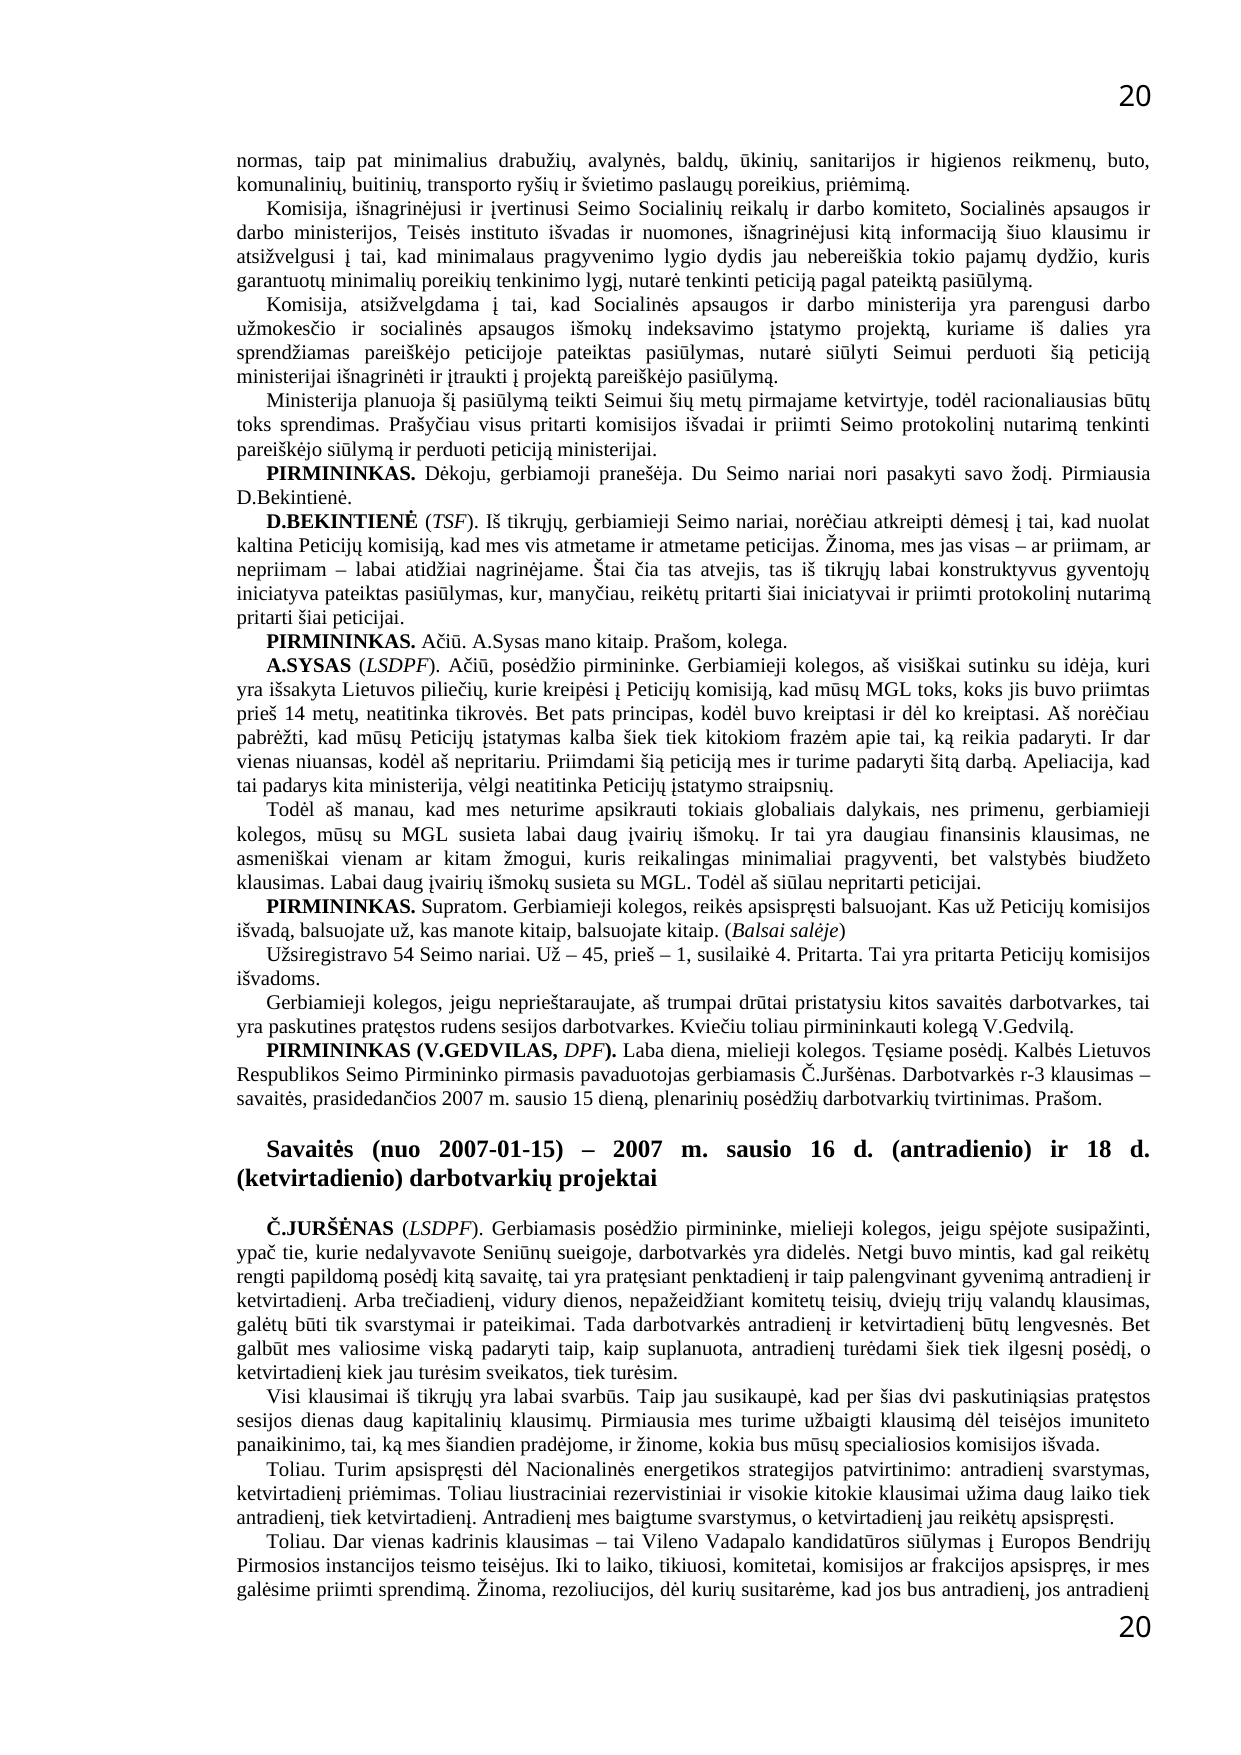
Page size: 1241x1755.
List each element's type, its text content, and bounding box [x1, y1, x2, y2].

text Gerbiamieji kolegos, jeigu neprieštaraujate, aš trumpai drūtai pristatysiu kitos savaitės darbotvarkes, tai yra paskutines pratęstos rudens sesijos darbotvarkes. Kviečiu toliau pirmininkauti kolegą V.Gedvilą. [236, 990, 1152, 1038]
text A.SYSAS (LSDPF). Ačiū, posėdžio pirmininke. Gerbiamieji kolegos, aš visiškai sutinku su idėja, kuri yra išsakyta Lietuvos piliečių, kurie kreipėsi į Peticijų komisiją, kad mūsų MGL toks, koks jis buvo priimtas prieš 14 metų, neatitinka tikrovės. Bet pats principas, kodėl buvo kreiptasi ir dėl ko kreiptasi. Aš norėčiau pabrėžti, kad mūsų Peticijų įstatymas kalba šiek tiek kitokiom frazėm apie tai, ką reikia padaryti. Ir dar vienas niuansas, kodėl aš nepritariu. Priimdami šią peticiją mes ir turime padaryti šitą darbą. Apeliacija, kad tai padarys kita ministerija, vėlgi neatitinka Peticijų įstatymo straipsnių. [236, 653, 1152, 797]
text Visi klausimai iš tikrųjų yra labai svarbūs. Taip jau susikaupė, kad per šias dvi paskutiniąsias pratęstos sesijos dienas daug kapitalinių klausimų. Pirmiausia mes turime užbaigti klausimą dėl teisėjos imuniteto panaikinimo, tai, ką mes šiandien pradėjome, ir žinome, kokia bus mūsų specialiosios komisijos išvada. [236, 1384, 1152, 1456]
text PIRMININKAS (V.GEDVILAS, DPF). Laba diena, mielieji kolegos. Tęsiame posėdį. Kalbės Lietuvos Respublikos Seimo Pirmininko pirmasis pavaduotojas gerbiamasis Č.Juršėnas. Darbotvarkės r-3 klausimas – savaitės, prasidedančios 2007 m. sausio 15 dieną, plenarinių posėdžių darbotvarkių tvirtinimas. Prašom. [236, 1038, 1152, 1110]
text Komisija, išnagrinėjusi ir įvertinusi Seimo Socialinių reikalų ir darbo komiteto, Socialinės apsaugos ir darbo ministerijos, Teisės instituto išvadas ir nuomones, išnagrinėjusi kitą informaciją šiuo klausimu ir atsižvelgusi į tai, kad minimalaus pragyvenimo lygio dydis jau nebereiškia tokio pajamų dydžio, kuris garantuotų minimalių poreikių tenkinimo lygį, nutarė tenkinti peticiją pagal pateiktą pasiūlymą. [236, 196, 1152, 292]
text PIRMININKAS. Supratom. Gerbiamieji kolegos, reikės apsispręsti balsuojant. Kas už Peticijų komisijos išvadą, balsuojate už, kas manote kitaip, balsuojate kitaip. (Balsai salėje) [236, 894, 1152, 942]
text Toliau. Dar vienas kadrinis klausimas – tai Vileno Vadapalo kandidatūros siūlymas į Europos Bendrijų Pirmosios instancijos teismo teisėjus. Iki to laiko, tikiuosi, komitetai, komisijos ar frakcijos apsispręs, ir mes galėsime priimti sprendimą. Žinoma, rezoliucijos, dėl kurių susitarėme, kad jos bus antradienį, jos antradienį [236, 1529, 1152, 1601]
text normas, taip pat minimalius drabužių, avalynės, baldų, ūkinių, sanitarijos ir higienos reikmenų, buto, komunalinių, buitinių, transporto ryšių ir švietimo paslaugų poreikius, priėmimą. [236, 148, 1152, 196]
text Komisija, atsižvelgdama į tai, kad Socialinės apsaugos ir darbo ministerija yra parengusi darbo užmokesčio ir socialinės apsaugos išmokų indeksavimo įstatymo projektą, kuriame iš dalies yra sprendžiamas pareiškėjo peticijoje pateiktas pasiūlymas, nutarė siūlyti Seimui perduoti šią peticiją ministerijai išnagrinėti ir įtraukti į projektą pareiškėjo pasiūlymą. [236, 292, 1152, 388]
text Todėl aš manau, kad mes neturime apsikrauti tokiais globaliais dalykais, nes primenu, gerbiamieji kolegos, mūsų su MGL susieta labai daug įvairių išmokų. Ir tai yra daugiau finansinis klausimas, ne asmeniškai vienam ar kitam žmogui, kuris reikalingas minimaliai pragyventi, bet valstybės biudžeto klausimas. Labai daug įvairių išmokų susieta su MGL. Todėl aš siūlau nepritarti peticijai. [236, 797, 1152, 894]
text Č.JURŠĖNAS (LSDPF). Gerbiamasis posėdžio pirmininke, mielieji kolegos, jeigu spėjote susipažinti, ypač tie, kurie nedalyvavote Seniūnų sueigoje, darbotvarkės yra didelės. Netgi buvo mintis, kad gal reikėtų rengti papildomą posėdį kitą savaitę, tai yra pratęsiant penktadienį ir taip palengvinant gyvenimą antradienį ir ketvirtadienį. Arba trečiadienį, vidury dienos, nepažeidžiant komitetų teisių, dviejų trijų valandų klausimas, galėtų būti tik svarstymai ir pateikimai. Tada darbotvarkės antradienį ir ketvirtadienį būtų lengvesnės. Bet galbūt mes valiosime viską padaryti taip, kaip suplanuota, antradienį turėdami šiek tiek ilgesnį posėdį, o ketvirtadienį kiek jau turėsim sveikatos, tiek turėsim. [236, 1216, 1152, 1384]
text Savaitės (nuo 2007-01-15) – 2007 m. sausio 16 d. (antradienio) ir 18 d. (ketvirtadienio) darbotvarkių projektai [236, 1134, 1152, 1192]
text PIRMININKAS. Dėkoju, gerbiamoji pranešėja. Du Seimo nariai nori pasakyti savo žodį. Pirmiausia D.Bekintienė. [236, 461, 1152, 509]
text Užsiregistravo 54 Seimo nariai. Už – 45, prieš – 1, susilaikė 4. Pritarta. Tai yra pritarta Peticijų komisijos išvadoms. [236, 942, 1152, 990]
text PIRMININKAS. Ačiū. A.Sysas mano kitaip. Prašom, kolega. [236, 629, 1152, 653]
text Ministerija planuoja šį pasiūlymą teikti Seimui šių metų pirmajame ketvirtyje, todėl racionaliausias būtų toks sprendimas. Prašyčiau visus pritarti komisijos išvadai ir priimti Seimo protokolinį nutarimą tenkinti pareiškėjo siūlymą ir perduoti peticiją ministerijai. [236, 388, 1152, 461]
text Toliau. Turim apsispręsti dėl Nacionalinės energetikos strategijos patvirtinimo: antradienį svarstymas, ketvirtadienį priėmimas. Toliau liustraciniai rezervistiniai ir visokie kitokie klausimai užima daug laiko tiek antradienį, tiek ketvirtadienį. Antradienį mes baigtume svarstymus, o ketvirtadienį jau reikėtų apsispręsti. [236, 1456, 1152, 1529]
text D.BEKINTIENĖ (TSF). Iš tikrųjų, gerbiamieji Seimo nariai, norėčiau atkreipti dėmesį į tai, kad nuolat kaltina Peticijų komisiją, kad mes vis atmetame ir atmetame peticijas. Žinoma, mes jas visas – ar priimam, ar nepriimam – labai atidžiai nagrinėjame. Štai čia tas atvejis, tas iš tikrųjų labai konstruktyvus gyventojų iniciatyva pateiktas pasiūlymas, kur, manyčiau, reikėtų pritarti šiai iniciatyvai ir priimti protokolinį nutarimą pritarti šiai peticijai. [236, 509, 1152, 629]
